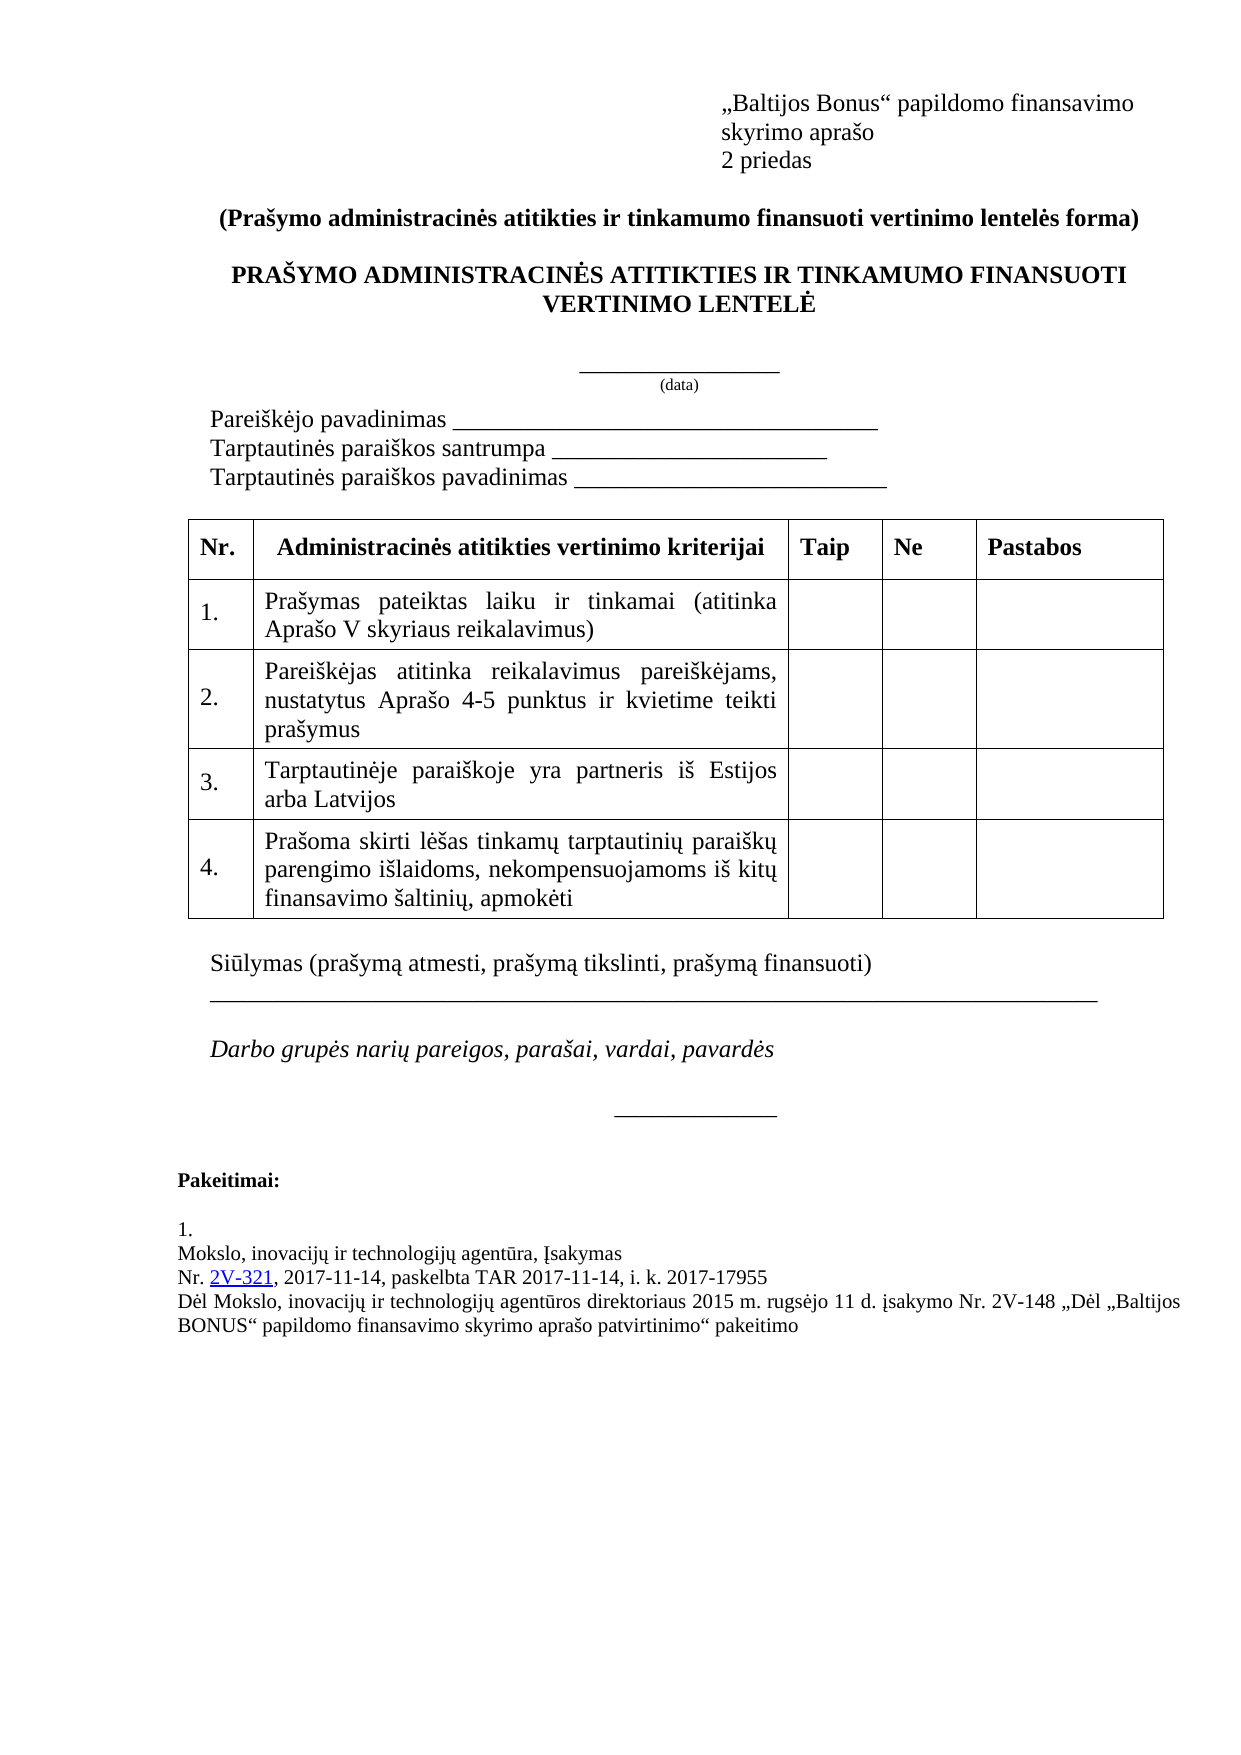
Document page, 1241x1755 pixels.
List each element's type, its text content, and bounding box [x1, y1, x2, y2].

text (data) [177, 375, 1181, 404]
text Pakeitimai: [177, 1168, 1181, 1192]
table_header Ne [883, 520, 976, 579]
text Nr. 2V-321, 2017-11-14, paskelbta TAR 2017-11-14, i. k. 2017-17955 [177, 1264, 1181, 1289]
text _______________________________________________________________________ [177, 976, 1181, 1005]
table_cell [789, 820, 882, 918]
text _____________ [177, 1091, 1181, 1120]
text Siūlymas (prašymą atmesti, prašymą tikslinti, prašymą finansuoti) [177, 948, 1181, 976]
table_cell Pareiškėjas atitinka reikalavimus pareiškėjams, nustatytus Aprašo 4-5 punktus ir kvietime teikti prašymus [254, 650, 788, 748]
table_cell [883, 749, 976, 819]
table_header Pastabos [977, 520, 1163, 579]
text (Prašymo administracinės atitikties ir tinkamumo finansuoti vertinimo lentelės forma) [177, 203, 1181, 232]
table_cell [977, 820, 1163, 918]
table_cell [977, 580, 1163, 649]
text 2 priedas [721, 145, 1181, 174]
table_cell [883, 650, 976, 748]
text Darbo grupės narių pareigos, parašai, vardai, pavardės [177, 1034, 1181, 1063]
table_cell [789, 650, 882, 748]
table_header Nr. [189, 520, 253, 579]
text Dėl Mokslo, inovacijų ir technologijų agentūros direktoriaus 2015 m. rugsėjo 11 d. įsakymo Nr. 2V-148 „Dėl „Baltijos BONUS“ papildomo finansavimo skyrimo aprašo patvirtinimo“ pakeitimo [177, 1289, 1181, 1337]
text „Baltijos Bonus“ papildomo finansavimo [721, 88, 1181, 117]
table_cell [883, 580, 976, 649]
text skyrimo aprašo [721, 117, 1181, 145]
table_cell 4. [189, 820, 253, 918]
text Tarptautinės paraiškos pavadinimas _________________________ [177, 462, 1181, 490]
table_cell 3. [189, 749, 253, 819]
text Pareiškėjo pavadinimas __________________________________ [177, 404, 1181, 433]
table_cell Prašoma skirti lėšas tinkamų tarptautinių paraiškų parengimo išlaidoms, nekompensuojamoms iš kitų finansavimo šaltinių, apmokėti [254, 820, 788, 918]
text 1. [177, 1216, 1181, 1241]
table_header Taip [789, 520, 882, 579]
table_cell [789, 580, 882, 649]
text Mokslo, inovacijų ir technologijų agentūra, Įsakymas [177, 1241, 1181, 1264]
table_cell [789, 749, 882, 819]
text ________________ [177, 347, 1181, 375]
table_cell [883, 820, 976, 918]
table_header Administracinės atitikties vertinimo kriterijai [254, 520, 788, 579]
text Tarptautinės paraiškos santrumpa ______________________ [177, 433, 1181, 462]
table_cell [977, 650, 1163, 748]
table_cell 1. [189, 580, 253, 649]
table_cell 2. [189, 650, 253, 748]
table_cell Prašymas pateiktas laiku ir tinkamai (atitinka Aprašo V skyriaus reikalavimus) [254, 580, 788, 649]
table_cell [977, 749, 1163, 819]
table_cell Tarptautinėje paraiškoje yra partneris iš Estijos arba Latvijos [254, 749, 788, 819]
text PRAŠYMO ADMINISTRACINĖS ATITIKTIES IR TINKAMUMO FINANSUOTI VERTINIMO LENTELĖ [177, 260, 1181, 318]
